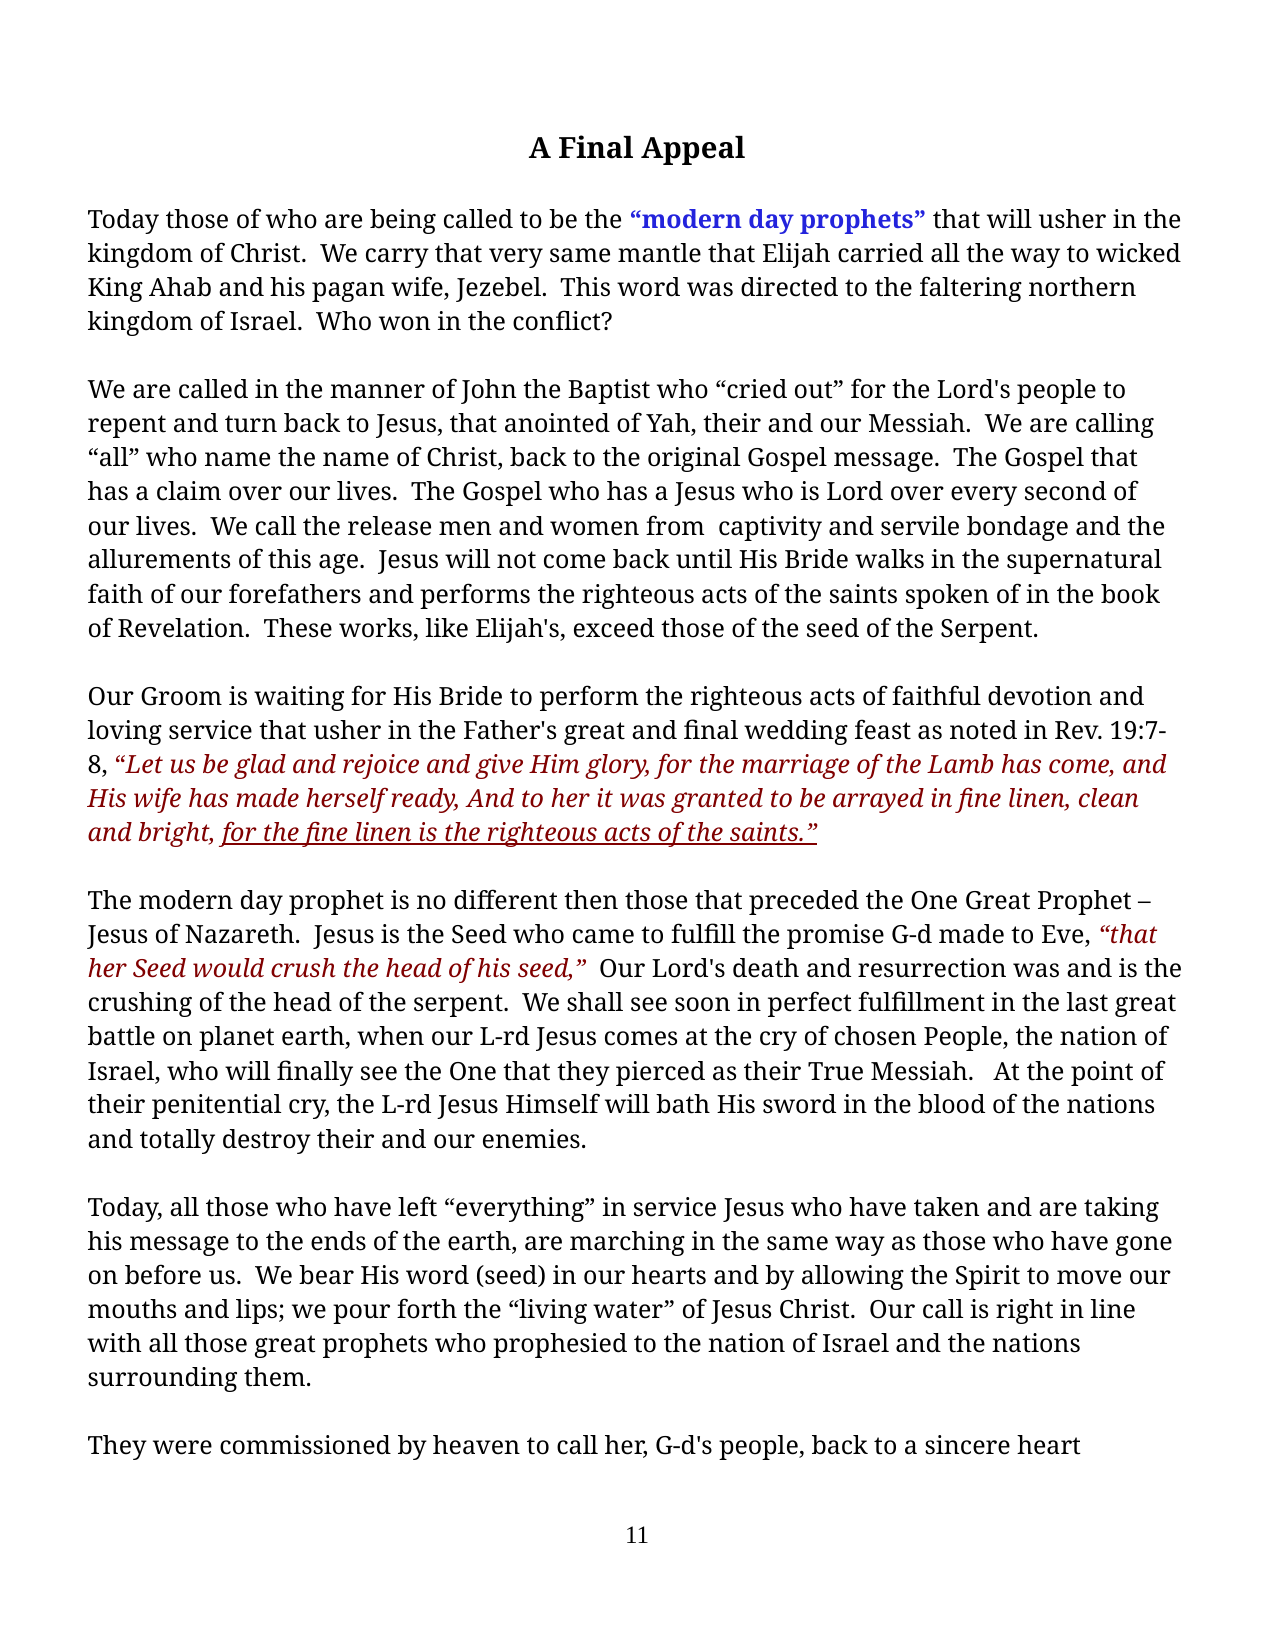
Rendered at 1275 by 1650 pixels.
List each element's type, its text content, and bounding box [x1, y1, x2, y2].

text We are called in the manner of John the Baptist who “cried out” for the Lord's people to repent and turn back to Jesus, that anointed of Yah, their and our Messiah. We are calling “all” who name the name of Christ, back to the original Gospel message. The Gospel that has a claim over our lives. The Gospel who has a Jesus who is Lord over every second of our lives. We call the release men and women from captivity and servile bondage and the allurements of this age. Jesus will not come back until His Bride walks in the supernatural faith of our forefathers and performs the righteous acts of the saints spoken of in the book of Revelation. These works, like Elijah's, exceed those of the seed of the Serpent. [87, 372, 1186, 644]
text The modern day prophet is no different then those that preceded the One Great Prophet – Jesus of Nazareth. Jesus is the Seed who came to fulfill the promise G-d made to Eve, “that her Seed would crush the head of his seed,” Our Lord's death and resurrection was and is the crushing of the head of the serpent. We shall see soon in perfect fulfillment in the last great battle on planet earth, when our L-rd Jesus comes at the cry of chosen People, the nation of Israel, who will finally see the One that they pierced as their True Messiah. At the point of their penitential cry, the L-rd Jesus Himself will bath His sword in the blood of the nations and totally destroy their and our enemies. [87, 883, 1187, 1155]
text They were commissioned by heaven to call her, G-d's people, back to a sincere heart [87, 1428, 1187, 1462]
text Today, all those who have left “everything” in service Jesus who have taken and are taking his message to the ends of the earth, are marching in the same way as those who have gone on before us. We bear His word (seed) in our hearts and by allowing the Spirit to move our mouths and lips; we pour forth the “living water” of Jesus Christ. Our call is right in line with all those great prophets who prophesied to the nation of Israel and the nations surrounding them. [87, 1189, 1187, 1394]
text Today those of who are being called to be the “modern day prophets” that will usher in the kingdom of Christ. We carry that very same mantle that Elijah carried all the way to wicked King Ahab and his pagan wife, Jezebel. This word was directed to the faltering northern kingdom of Israel. Who won in the conflict? [87, 202, 1186, 338]
text Our Groom is waiting for His Bride to perform the righteous acts of faithful devotion and loving service that usher in the Father's great and final wedding feast as noted in Rev. 19:7-8, “Let us be glad and rejoice and give Him glory, for the marriage of the Lamb has come, and His wife has made herself ready, And to her it was granted to be arrayed in fine linen, clean and bright, for the fine linen is the righteous acts of the saints.” [87, 678, 1186, 849]
text A Final Appeal [87, 128, 1186, 167]
